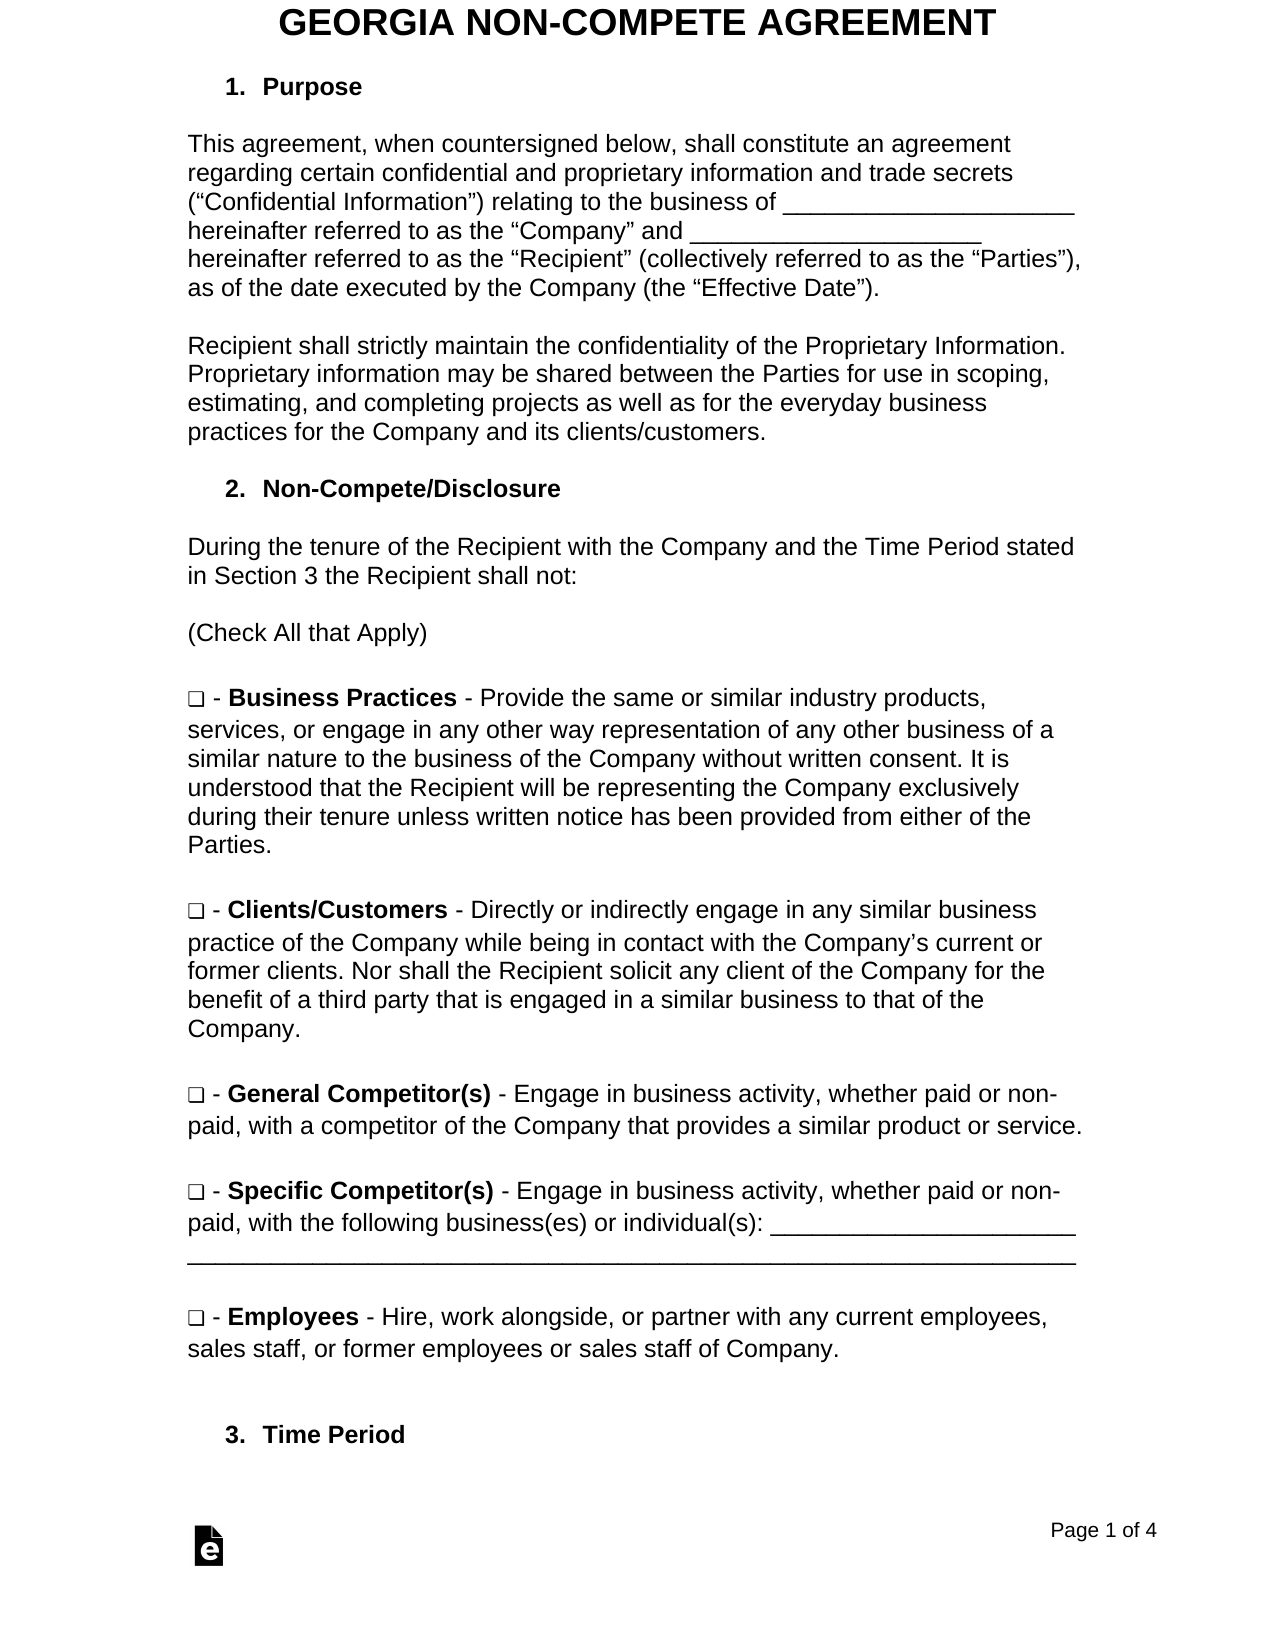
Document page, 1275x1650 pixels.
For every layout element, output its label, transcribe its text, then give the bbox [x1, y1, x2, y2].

list Non-Compete/Disclosure [225, 474, 1087, 503]
text ❏ - General Competitor(s) - Engage in business activity, whether paid or non-paid, with a competitor of the Company that provides a similar product or service. [187, 1071, 1087, 1140]
subtitle GEORGIA NON-COMPETE AGREEMENT [187, 0, 1087, 43]
list Time Period [225, 1420, 1087, 1449]
text ❏ - Clients/Customers - Directly or indirectly engage in any similar business practice of the Company while being in contact with the Company’s current or former clients. Nor shall the Recipient solicit any client of the Company for the benefit of a third party that is engaged in a similar business to that of the Company. [187, 888, 1087, 1042]
text (Check All that Apply) [187, 618, 1087, 647]
text ❏ - Specific Competitor(s) - Engage in business activity, whether paid or non-paid, with the following business(es) or individual(s): ______________________ [187, 1168, 1087, 1237]
list Purpose [225, 72, 1087, 101]
text During the tenure of the Recipient with the Company and the Time Period stated in Section 3 the Recipient shall not: [187, 532, 1087, 589]
text ❏ - Business Practices - Provide the same or similar industry products, services, or engage in any other way representation of any other business of a similar nature to the business of the Company without written consent. It is understood that the Recipient will be representing the Company exclusively during their tenure unless written notice has been provided from either of the Parties. [187, 676, 1087, 859]
text This agreement, when countersigned below, shall constitute an agreement regarding certain confidential and proprietary information and trade secrets (“Confidential Information”) relating to the business of _____________________ hereinafter referred to as the “Company” and _____________________ hereinafter referred to as the “Recipient” (collectively referred to as the “Parties”), as of the date executed by the Company (the “Effective Date”). [187, 129, 1087, 302]
text ________________________________________________________________ [187, 1237, 1087, 1266]
text ❏ - Employees - Hire, work alongside, or partner with any current employees, sales staff, or former employees or sales staff of Company. [187, 1294, 1087, 1363]
text Recipient shall strictly maintain the confidentiality of the Proprietary Information. Proprietary information may be shared between the Parties for use in scoping, estimating, and completing projects as well as for the everyday business practices for the Company and its clients/customers. [187, 331, 1087, 446]
